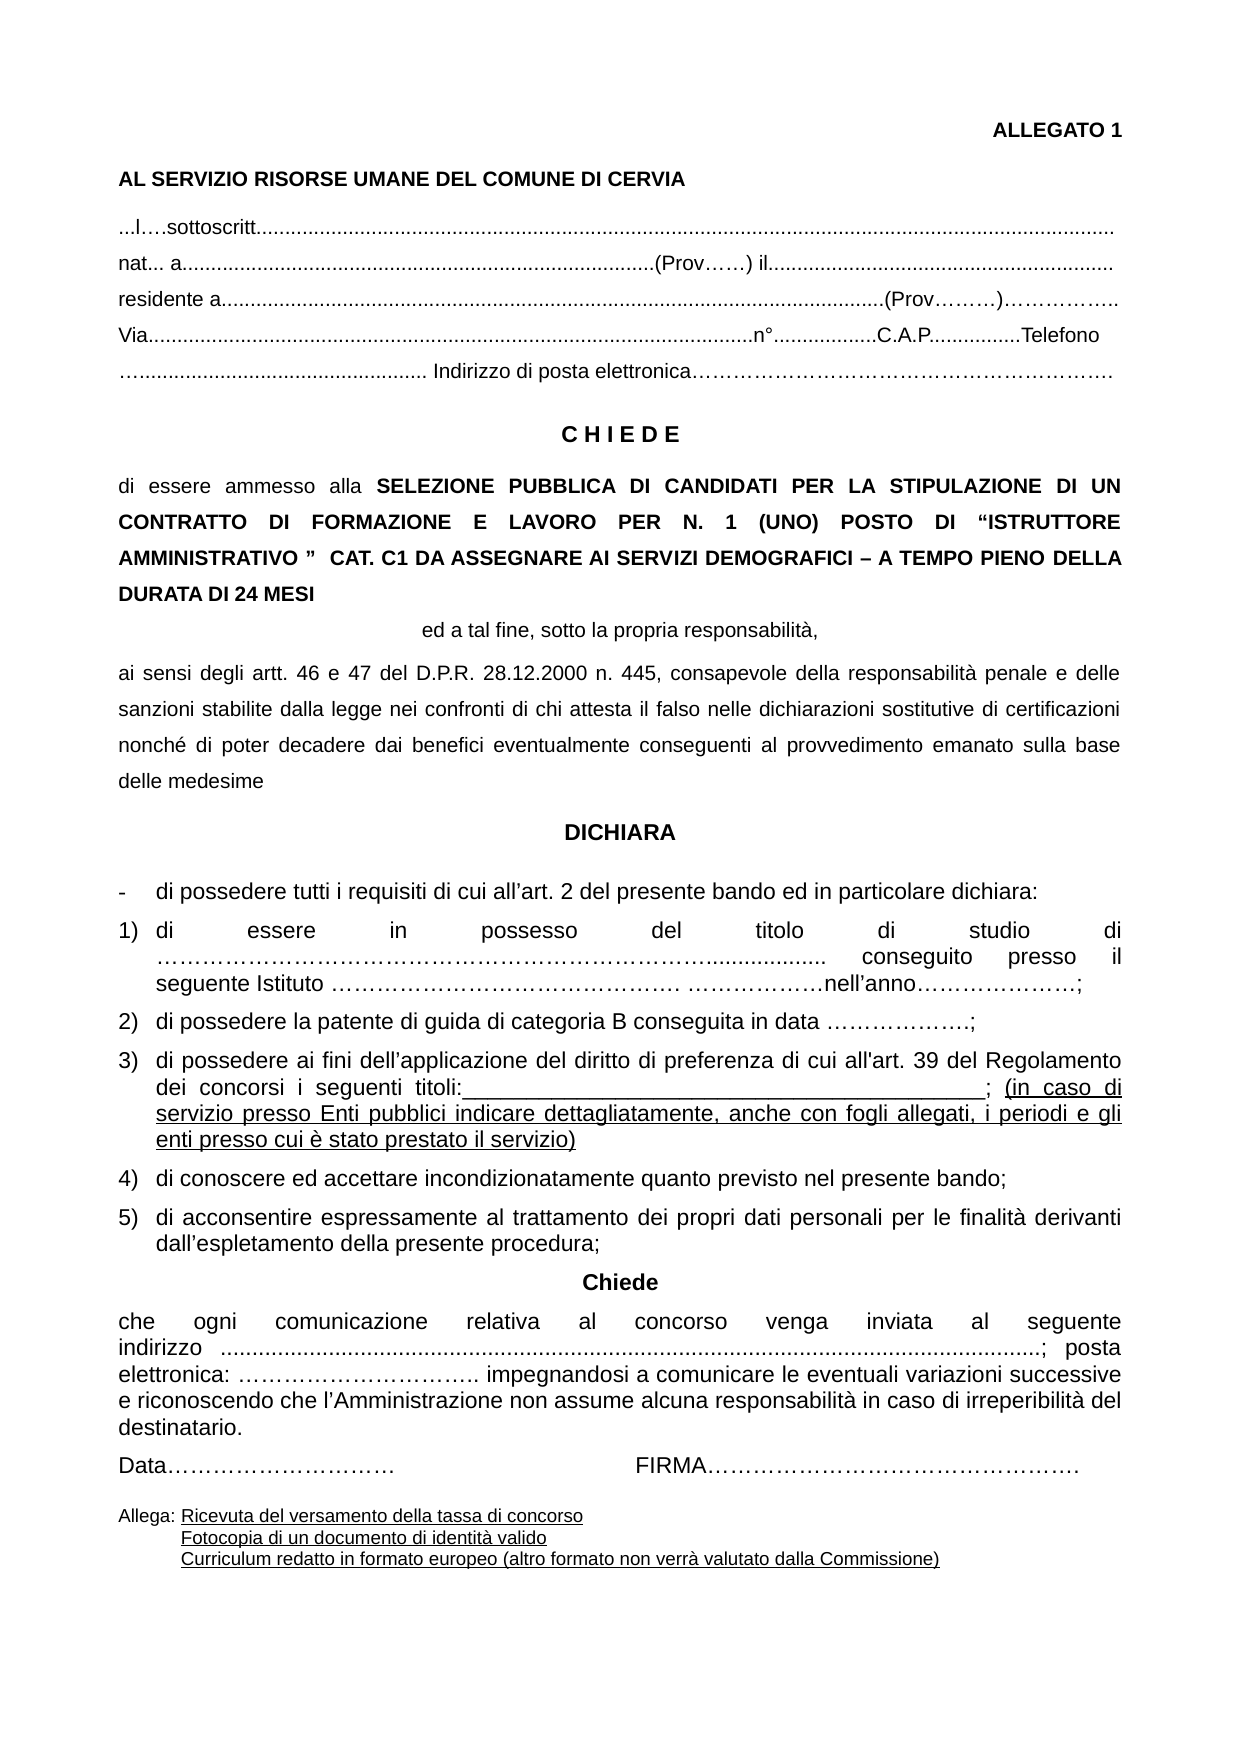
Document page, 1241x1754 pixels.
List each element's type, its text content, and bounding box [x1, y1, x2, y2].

text Chiede [118, 1269, 1122, 1296]
text C H I E D E [118, 421, 1122, 447]
text ALLEGATO 1 [118, 118, 1122, 142]
text ...l….sottoscritt..................................................................................................................................................... [118, 215, 1122, 239]
list di possedere ai fini dell’applicazione del diritto di preferenza di cui all'art. 39 del Regolamento dei concorsi i seguenti titoli:_________________________________________; (in caso di servizio presso Enti pubblici indicare dettagliatamente, anche con fogli allegati, i periodi e gli enti presso cui è stato prestato il servizio) [118, 1047, 1122, 1153]
list di possedere la patente di guida di categoria B conseguita in data ……………….; [118, 1008, 1122, 1035]
text DICHIARA [118, 819, 1122, 846]
text Fotocopia di un documento di identità valido [118, 1527, 1122, 1548]
list di acconsentire espressamente al trattamento dei propri dati personali per le finalità derivanti dall’espletamento della presente procedura; [118, 1204, 1122, 1257]
text ai sensi degli artt. 46 e 47 del D.P.R. 28.12.2000 n. 445, consapevole della responsabilità penale e delle sanzioni stabilite dalla legge nei confronti di chi attesta il falso nelle dichiarazioni sostitutive di certificazioni nonché di poter decadere dai benefici eventualmente conseguenti al provvedimento emanato sulla base delle medesime [118, 661, 1122, 793]
text di essere ammesso alla SELEZIONE PUBBLICA DI CANDIDATI PER LA STIPULAZIONE DI UN CONTRATTO DI FORMAZIONE E LAVORO PER N. 1 (UNO) POSTO DI “ISTRUTTORE AMMINISTRATIVO ” CAT. C1 DA ASSEGNARE AI SERVIZI DEMOGRAFICI – A TEMPO PIENO DELLA DURATA DI 24 MESI [118, 474, 1122, 606]
text Via.........................................................................................................n°..................C.A.P................Telefono….................................................. Indirizzo di posta elettronica……………………………………………………. [118, 323, 1122, 383]
text ed a tal fine, sotto la propria responsabilità, [118, 617, 1122, 641]
text nat... a..................................................................................(Prov……) il............................................................ [118, 251, 1122, 275]
text Allega: Ricevuta del versamento della tassa di concorso [118, 1505, 1122, 1527]
list di possedere tutti i requisiti di cui all’art. 2 del presente bando ed in particolare dichiara: [118, 878, 1122, 904]
list di essere in possesso del titolo di studio di ………………………………………………………………................... conseguito presso il seguente Istituto ………………………………………. ………………nell’anno…………………; [118, 917, 1122, 996]
text AL SERVIZIO RISORSE UMANE DEL COMUNE DI CERVIA [118, 167, 1122, 191]
text residente a...................................................................................................................(Prov………)…………….. [118, 287, 1122, 311]
text Curriculum redatto in formato europeo (altro formato non verrà valutato dalla Commissione) [118, 1548, 1122, 1570]
text che ogni comunicazione relativa al concorso venga inviata al seguente indirizzo .................................................................................................................................; posta elettronica: ………………………….. impegnandosi a comunicare le eventuali variazioni successive e riconoscendo che l’Amministrazione non assume alcuna responsabilità in caso di irreperibilità del destinatario. [118, 1308, 1122, 1440]
list di conoscere ed accettare incondizionatamente quanto previsto nel presente bando; [118, 1165, 1122, 1191]
text Data………………………… FIRMA…………………………………………. [118, 1452, 1122, 1479]
